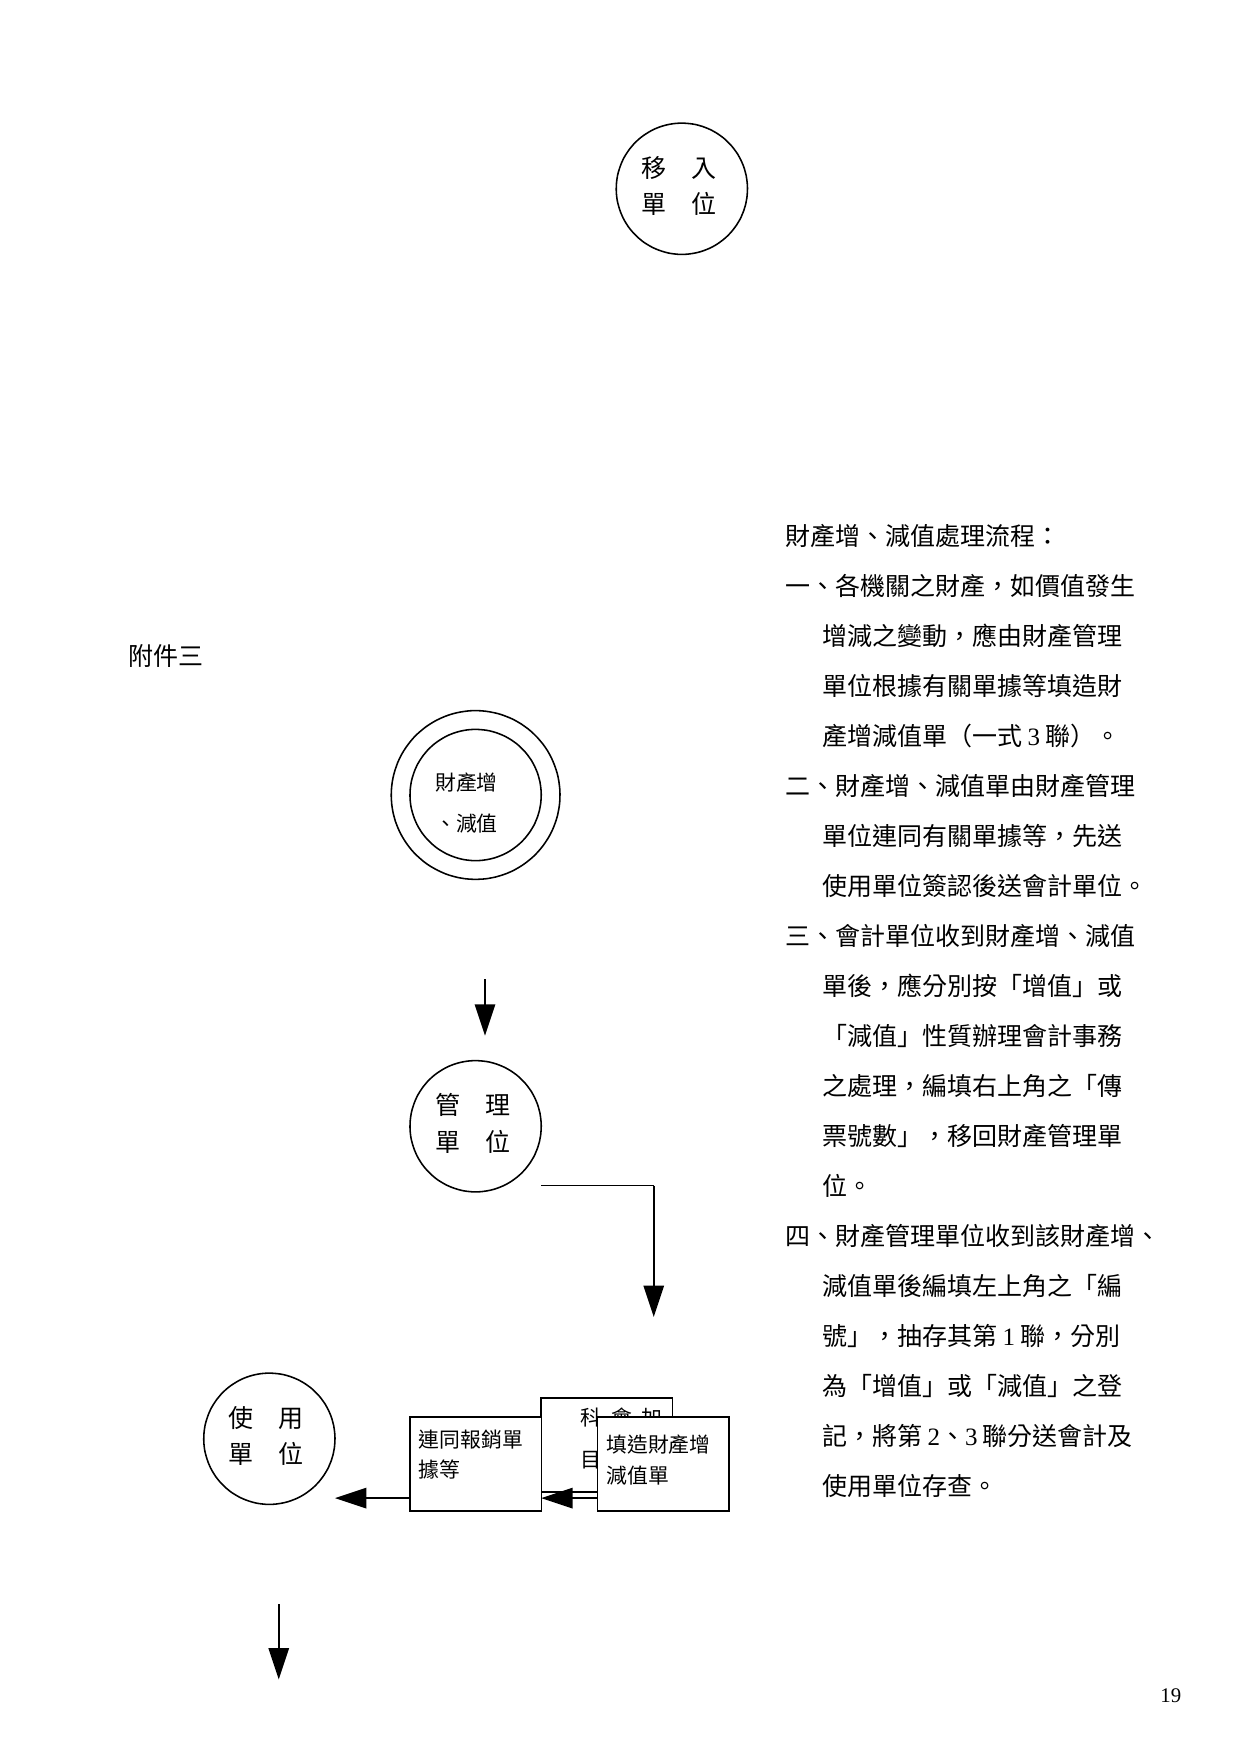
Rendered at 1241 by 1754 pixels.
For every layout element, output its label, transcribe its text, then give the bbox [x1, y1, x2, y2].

text 二、財產增、減值單由財產管理單位連同有關單據等，先送使用單位簽認後送會計單位。 [785, 755, 1141, 905]
text 附件三 [129, 637, 260, 673]
text 三、會計單位收到財產增、減值單後，應分別按「增值」或「減值」性質辦理會計事務之處理，編填右上角之「傳票號數」，移回財產管理單位。 [785, 905, 1141, 1205]
text 財產增、減值處理流程： [785, 505, 1141, 555]
text 一、各機關之財產，如價值發生增減之變動，應由財產管理單位根據有關單據等填造財產增減值單（一式3聯）。 [785, 555, 1141, 755]
text 四、財產管理單位收到該財產增、減值單後編填左上角之「編號」，抽存其第1聯，分別為「增值」或「減值」之登記，將第2、3聯分送會計及使用單位存查。 [785, 1205, 1141, 1505]
